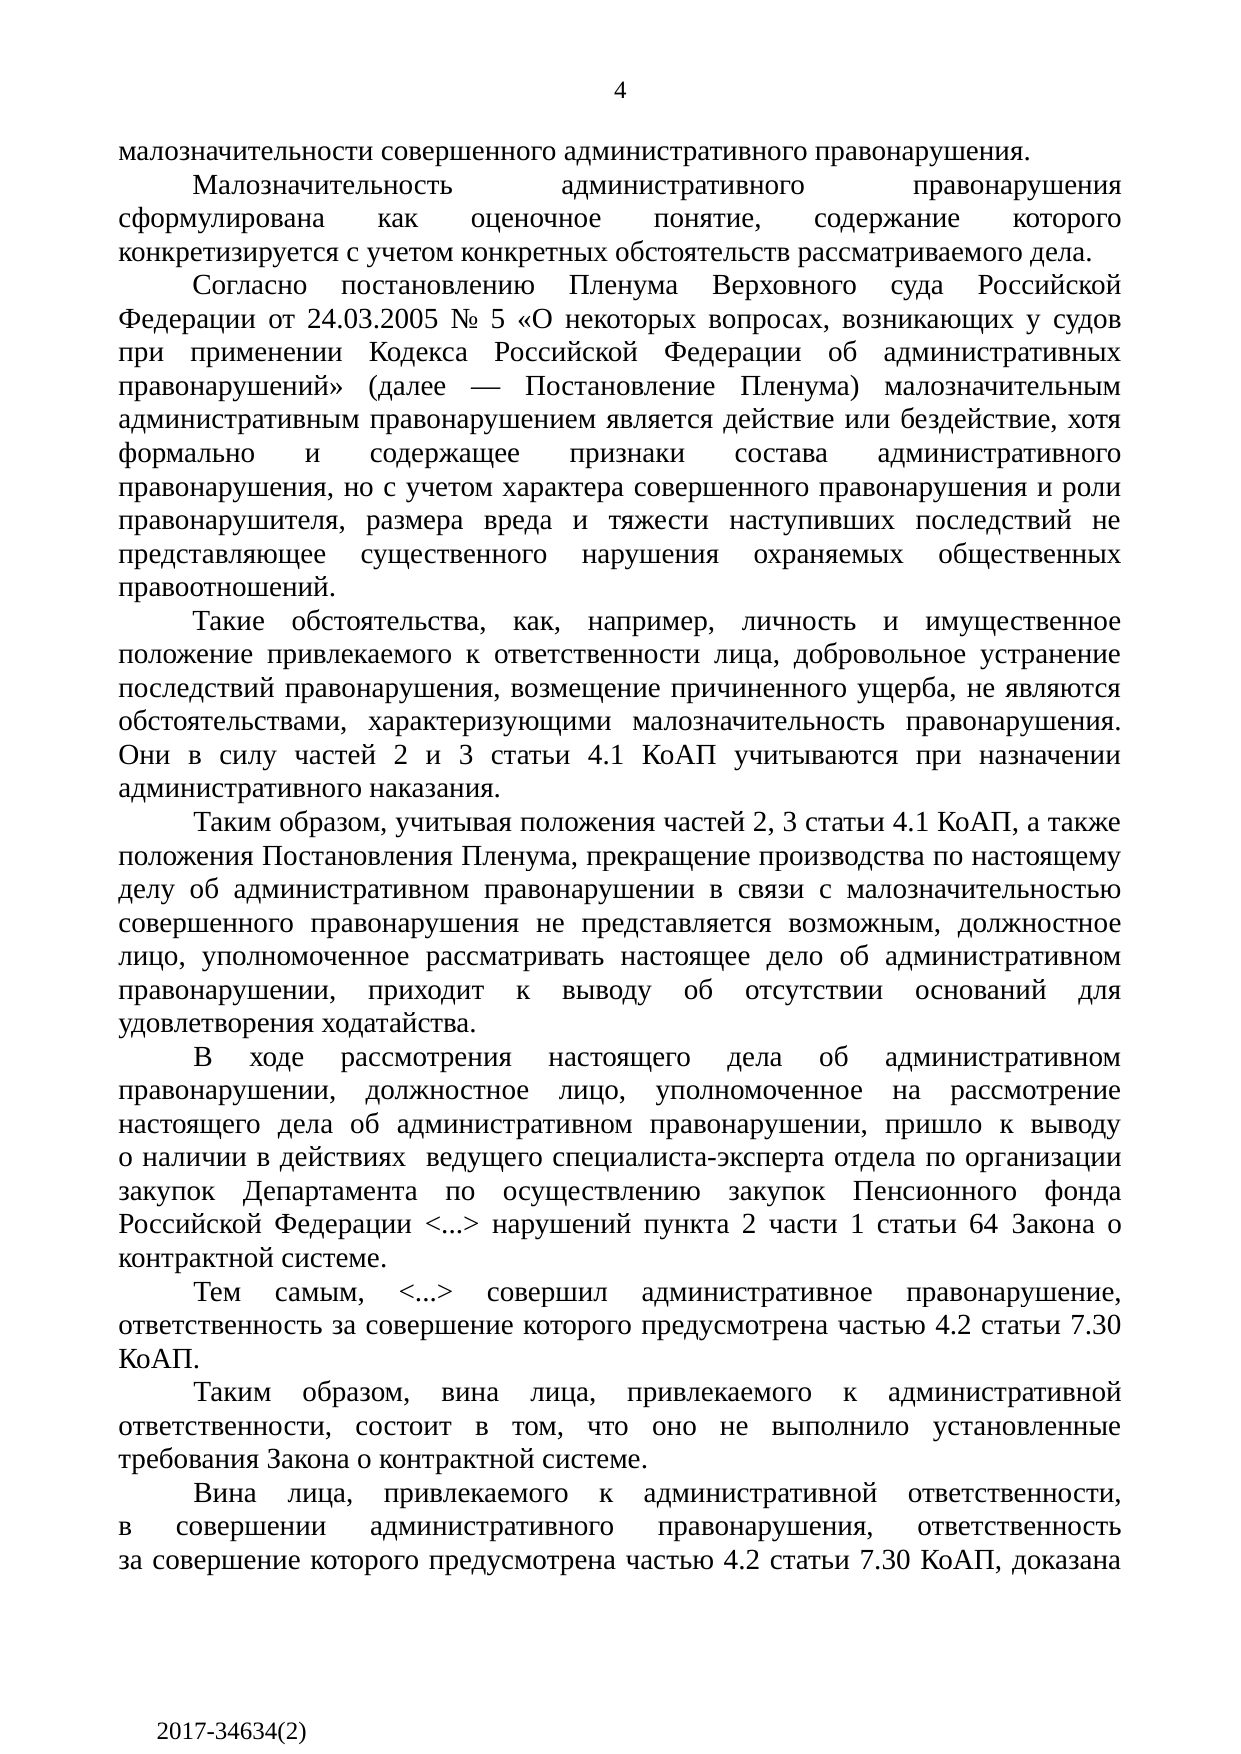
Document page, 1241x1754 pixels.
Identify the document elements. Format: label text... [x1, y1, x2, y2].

text малозначительности совершенного административного правонарушения. [118, 133, 1122, 167]
text Такие обстоятельства, как, например, личность и имущественное положение привлекаемого к ответственности лица, добровольное устранение последствий правонарушения, возмещение причиненного ущерба, не являются обстоятельствами, характеризующими малозначительность правонарушения. Они в силу частей 2 и 3 статьи 4.1 КоАП учитываются при назначении административного наказания. [118, 603, 1122, 804]
text В ходе рассмотрения настоящего дела об административном правонарушении, должностное лицо, уполномоченное на рассмотрение настоящего дела об административном правонарушении, пришло к выводу о наличии в действиях ведущего специалиста-эксперта отдела по организации закупок Департамента по осуществлению закупок Пенсионного фонда Российской Федерации <...> нарушений пункта 2 части 1 статьи 64 Закона о контрактной системе. [118, 1039, 1122, 1274]
text Вина лица, привлекаемого к административной ответственности, в совершении административного правонарушения, ответственность за совершение которого предусмотрена частью 4.2 статьи 7.30 КоАП, доказана [118, 1475, 1122, 1576]
text Таким образом, учитывая положения частей 2, 3 статьи 4.1 КоАП, а также положения Постановления Пленума, прекращение производства по настоящему делу об административном правонарушении в связи с малозначительностью совершенного правонарушения не представляется возможным, должностное лицо, уполномоченное рассматривать настоящее дело об административном правонарушении, приходит к выводу об отсутствии оснований для удовлетворения ходатайства. [118, 804, 1122, 1039]
text Малозначительность административного правонарушения сформулирована как оценочное понятие, содержание которого конкретизируется с учетом конкретных обстоятельств рассматриваемого дела. [118, 167, 1122, 267]
text Таким образом, вина лица, привлекаемого к административной ответственности, состоит в том, что оно не выполнило установленные требования Закона о контрактной системе. [118, 1374, 1122, 1475]
text Тем самым, <...> совершил административное правонарушение, ответственность за совершение которого предусмотрена частью 4.2 статьи 7.30 КоАП. [118, 1274, 1122, 1374]
text Согласно постановлению Пленума Верховного суда Российской Федерации от 24.03.2005 № 5 «О некоторых вопросах, возникающих у судов при применении Кодекса Российской Федерации об административных правонарушений» (далее — Постановление Пленума) малозначительным административным правонарушением является действие или бездействие, хотя формально и содержащее признаки состава административного правонарушения, но с учетом характера совершенного правонарушения и роли правонарушителя, размера вреда и тяжести наступивших последствий не представляющее существенного нарушения охраняемых общественных правоотношений. [118, 267, 1122, 603]
